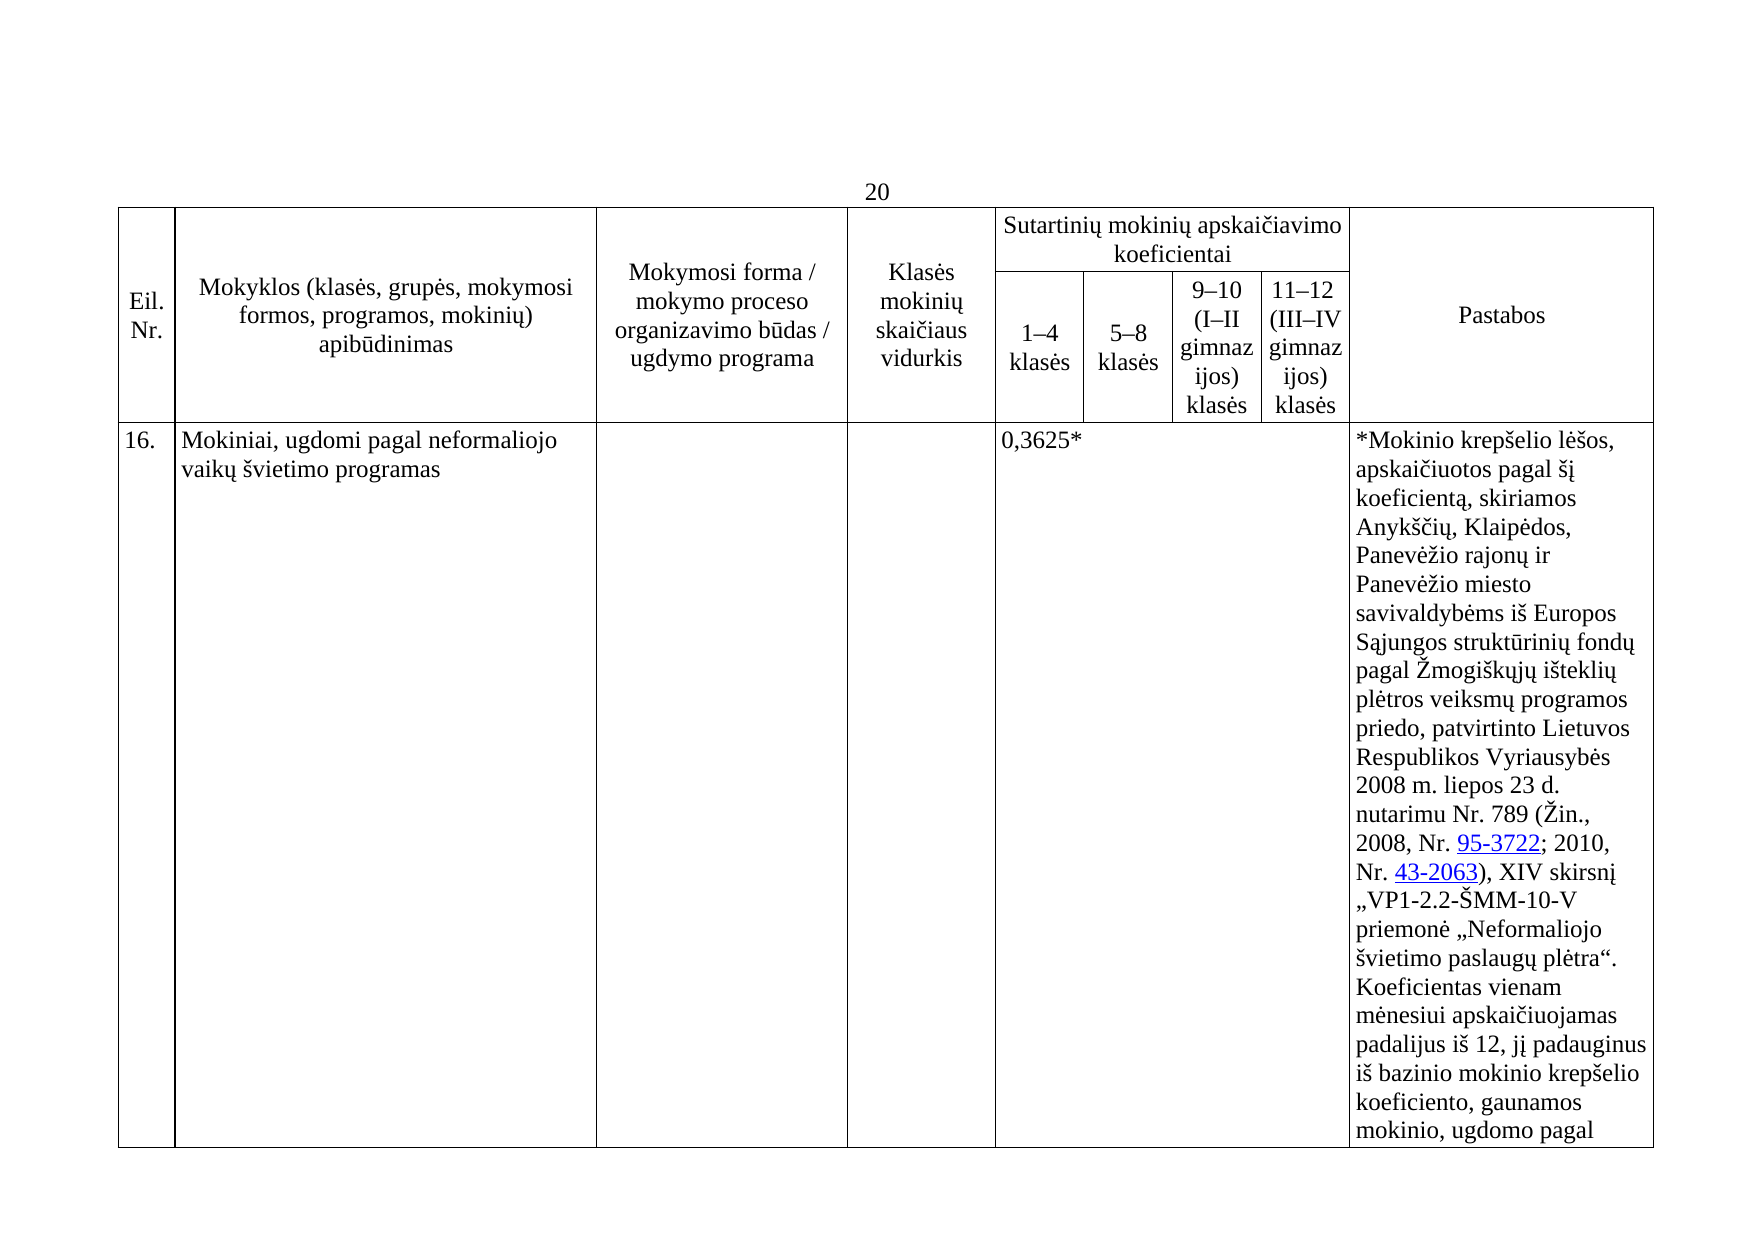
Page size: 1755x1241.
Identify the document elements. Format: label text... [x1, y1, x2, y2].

table_header Mokyklos (klasės, grupės, mokymosi formos, programos, mokinių) apibūdinimas [176, 208, 596, 422]
table_header Pastabos [1350, 208, 1653, 422]
table_cell Mokiniai, ugdomi pagal neformaliojo vaikų švietimo programas [176, 423, 596, 1147]
table_header Klasės mokinių skaičiaus vidurkis [848, 208, 995, 422]
table_cell 11–12 (III–IV gimnazijos) klasės [1262, 272, 1349, 422]
table_header Sutartinių mokinių apskaičiavimo koeficientai [996, 208, 1349, 271]
table_cell 1–4 klasės [996, 272, 1083, 422]
table_cell 5–8 klasės [1084, 272, 1172, 422]
table_header Eil. Nr. [119, 208, 174, 422]
table_cell [848, 423, 995, 1147]
table_cell *Mokinio krepšelio lėšos, apskaičiuotos pagal šį koeficientą, skiriamos Anykščių, Klaipėdos, Panevėžio rajonų ir Panevėžio miesto savivaldybėms iš Europos Sąjungos struktūrinių fondų pagal Žmogiškųjų išteklių plėtros veiksmų programos priedo, patvirtinto Lietuvos Respublikos Vyriausybės 2008 m. liepos 23 d. nutarimu Nr. 789 (Žin., 2008, Nr. 95-3722; 2010, Nr. 43-2063), XIV skirsnį „VP1-2.2-ŠMM-10-V priemonė „Neformaliojo švietimo paslaugų plėtra“. Koeficientas vienam mėnesiui apskaičiuojamas padalijus iš 12, jį padauginus iš bazinio mokinio krepšelio koeficiento, gaunamos mokinio, ugdomo pagal [1350, 423, 1653, 1147]
table_header Mokymosi forma / mokymo proceso organizavimo būdas / ugdymo programa [597, 208, 847, 422]
table_cell [597, 423, 847, 1147]
table_cell 0,3625* [996, 423, 1349, 1147]
table_cell 9–10 (I–II gimnazijos) klasės [1173, 272, 1261, 422]
table_cell 16. [119, 423, 174, 1147]
